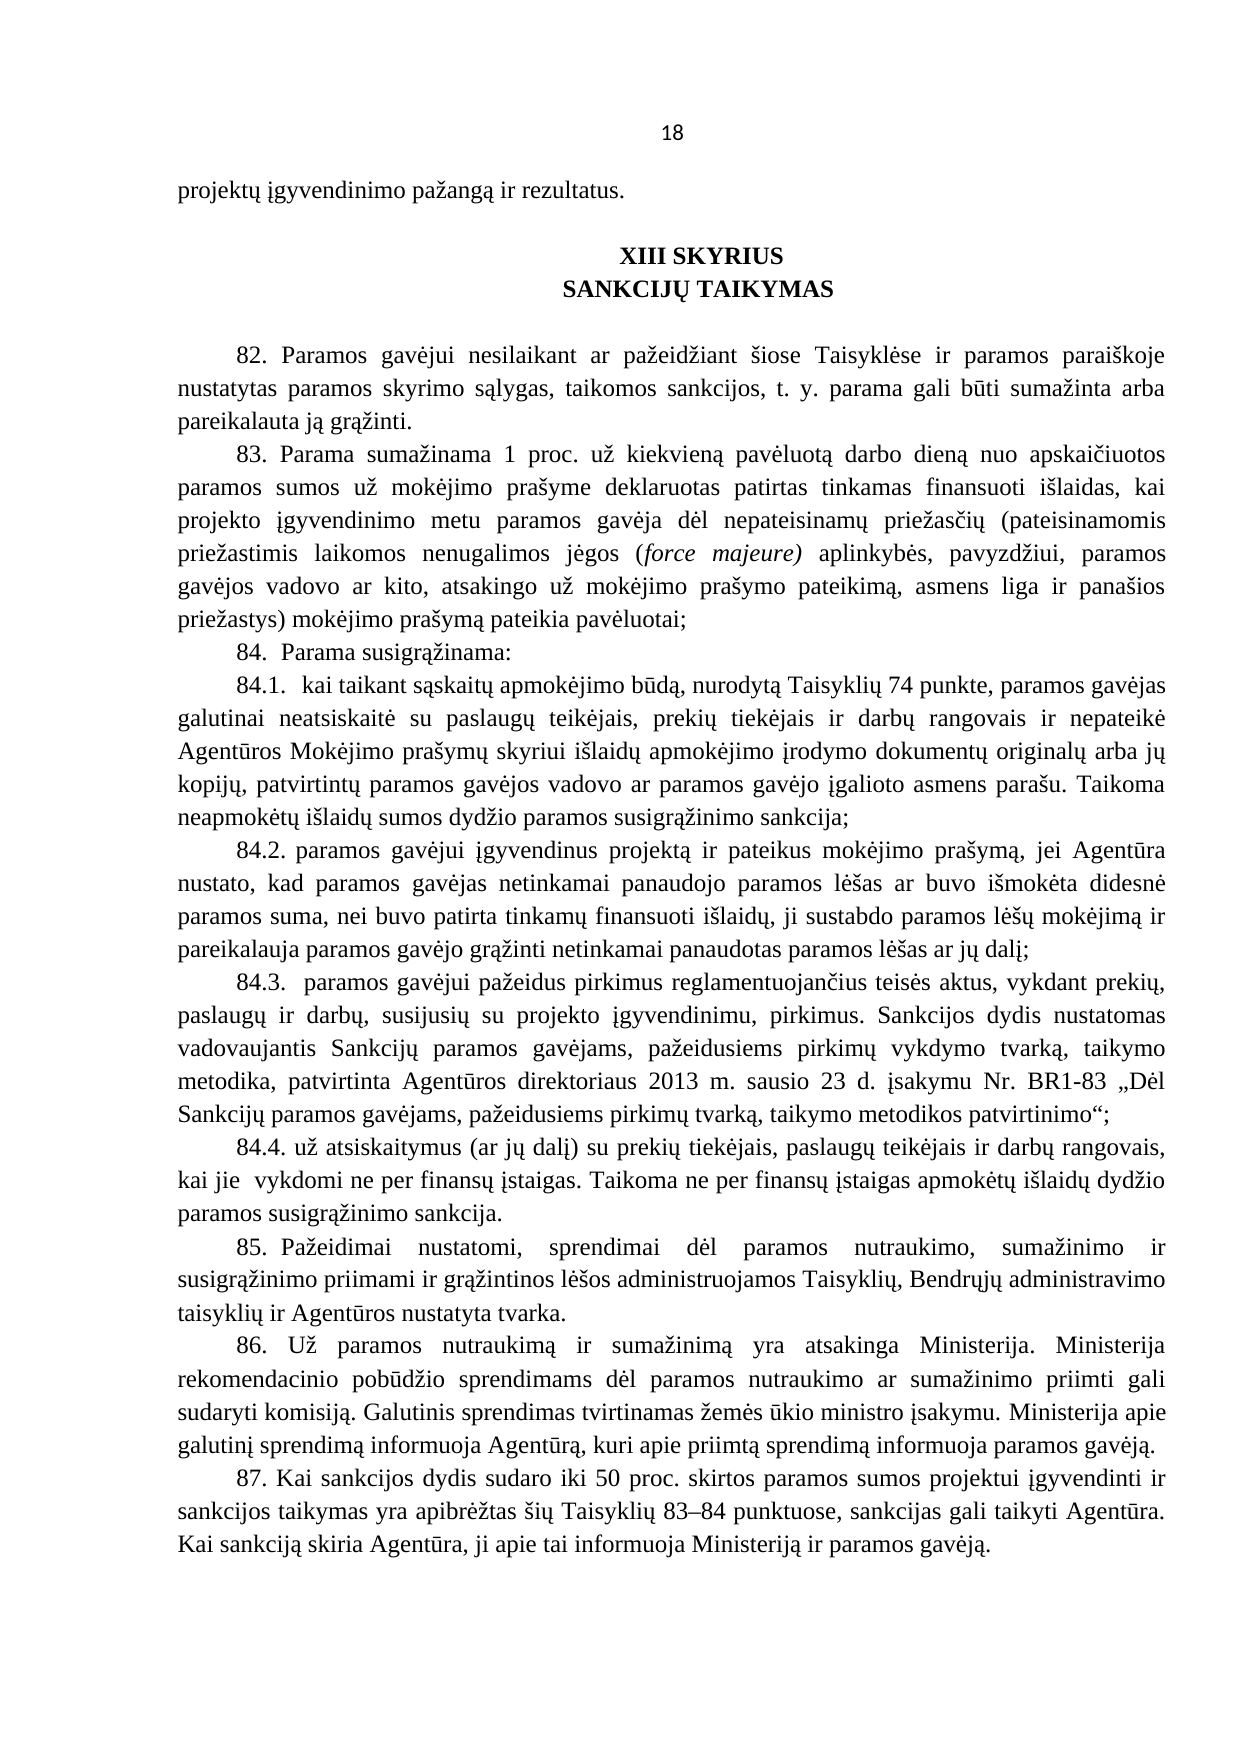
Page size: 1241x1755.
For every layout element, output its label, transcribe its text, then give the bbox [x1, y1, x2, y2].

text 84. Parama susigrąžinama: [177, 637, 1167, 666]
text 84.1. kai taikant sąskaitų apmokėjimo būdą, nurodytą Taisyklių 74 punkte, paramos gavėjas galutinai neatsiskaitė su paslaugų teikėjais, prekių tiekėjais ir darbų rangovais ir nepateikė Agentūros Mokėjimo prašymų skyriui išlaidų apmokėjimo įrodymo dokumentų originalų arba jų kopijų, patvirtintų paramos gavėjos vadovo ar paramos gavėjo įgalioto asmens parašu. Taikoma neapmokėtų išlaidų sumos dydžio paramos susigrąžinimo sankcija; [177, 670, 1167, 831]
text 85. Pažeidimai nustatomi, sprendimai dėl paramos nutraukimo, sumažinimo ir susigrąžinimo priimami ir grąžintinos lėšos administruojamos Taisyklių, Bendrųjų administravimo taisyklių ir Agentūros nustatyta tvarka. [177, 1232, 1167, 1326]
text 84.2. paramos gavėjui įgyvendinus projektą ir pateikus mokėjimo prašymą, jei Agentūra nustato, kad paramos gavėjas netinkamai panaudojo paramos lėšas ar buvo išmokėta didesnė paramos suma, nei buvo patirta tinkamų finansuoti išlaidų, ji sustabdo paramos lėšų mokėjimą ir pareikalauja paramos gavėjo grąžinti netinkamai panaudotas paramos lėšas ar jų dalį; [177, 835, 1167, 963]
text 84.3. paramos gavėjui pažeidus pirkimus reglamentuojančius teisės aktus, vykdant prekių, paslaugų ir darbų, susijusių su projekto įgyvendinimu, pirkimus. Sankcijos dydis nustatomas vadovaujantis Sankcijų paramos gavėjams, pažeidusiems pirkimų vykdymo tvarką, taikymo metodika, patvirtinta Agentūros direktoriaus 2013 m. sausio 23 d. įsakymu Nr. BR1-83 „Dėl Sankcijų paramos gavėjams, pažeidusiems pirkimų tvarką, taikymo metodikos patvirtinimo“; [177, 967, 1167, 1128]
text projektų įgyvendinimo pažangą ir rezultatus. [177, 175, 1167, 204]
text XIII SKYRIUS [177, 241, 1167, 270]
text 87. Kai sankcijos dydis sudaro iki 50 proc. skirtos paramos sumos projektui įgyvendinti ir sankcijos taikymas yra apibrėžtas šių Taisyklių 83–84 punktuose, sankcijas gali taikyti Agentūra. Kai sankciją skiria Agentūra, ji apie tai informuoja Ministeriją ir paramos gavėją. [177, 1463, 1167, 1557]
text SANKCIJŲ TAIKYMAS [177, 274, 1167, 303]
text 83. Parama sumažinama 1 proc. už kiekvieną pavėluotą darbo dieną nuo apskaičiuotos paramos sumos už mokėjimo prašyme deklaruotas patirtas tinkamas finansuoti išlaidas, kai projekto įgyvendinimo metu paramos gavėja dėl nepateisinamų priežasčių (pateisinamomis priežastimis laikomos nenugalimos jėgos (force majeure) aplinkybės, pavyzdžiui, paramos gavėjos vadovo ar kito, atsakingo už mokėjimo prašymo pateikimą, asmens liga ir panašios priežastys) mokėjimo prašymą pateikia pavėluotai; [177, 439, 1167, 633]
text 84.4. už atsiskaitymus (ar jų dalį) su prekių tiekėjais, paslaugų teikėjais ir darbų rangovais, kai jie vykdomi ne per finansų įstaigas. Taikoma ne per finansų įstaigas apmokėtų išlaidų dydžio paramos susigrąžinimo sankcija. [177, 1132, 1167, 1227]
text 82. Paramos gavėjui nesilaikant ar pažeidžiant šiose Taisyklėse ir paramos paraiškoje nustatytas paramos skyrimo sąlygas, taikomos sankcijos, t. y. parama gali būti sumažinta arba pareikalauta ją grąžinti. [177, 340, 1167, 435]
text 86. Už paramos nutraukimą ir sumažinimą yra atsakinga Ministerija. Ministerija rekomendacinio pobūdžio sprendimams dėl paramos nutraukimo ar sumažinimo priimti gali sudaryti komisiją. Galutinis sprendimas tvirtinamas žemės ūkio ministro įsakymu. Ministerija apie galutinį sprendimą informuoja Agentūrą, kuri apie priimtą sprendimą informuoja paramos gavėją. [177, 1331, 1167, 1458]
